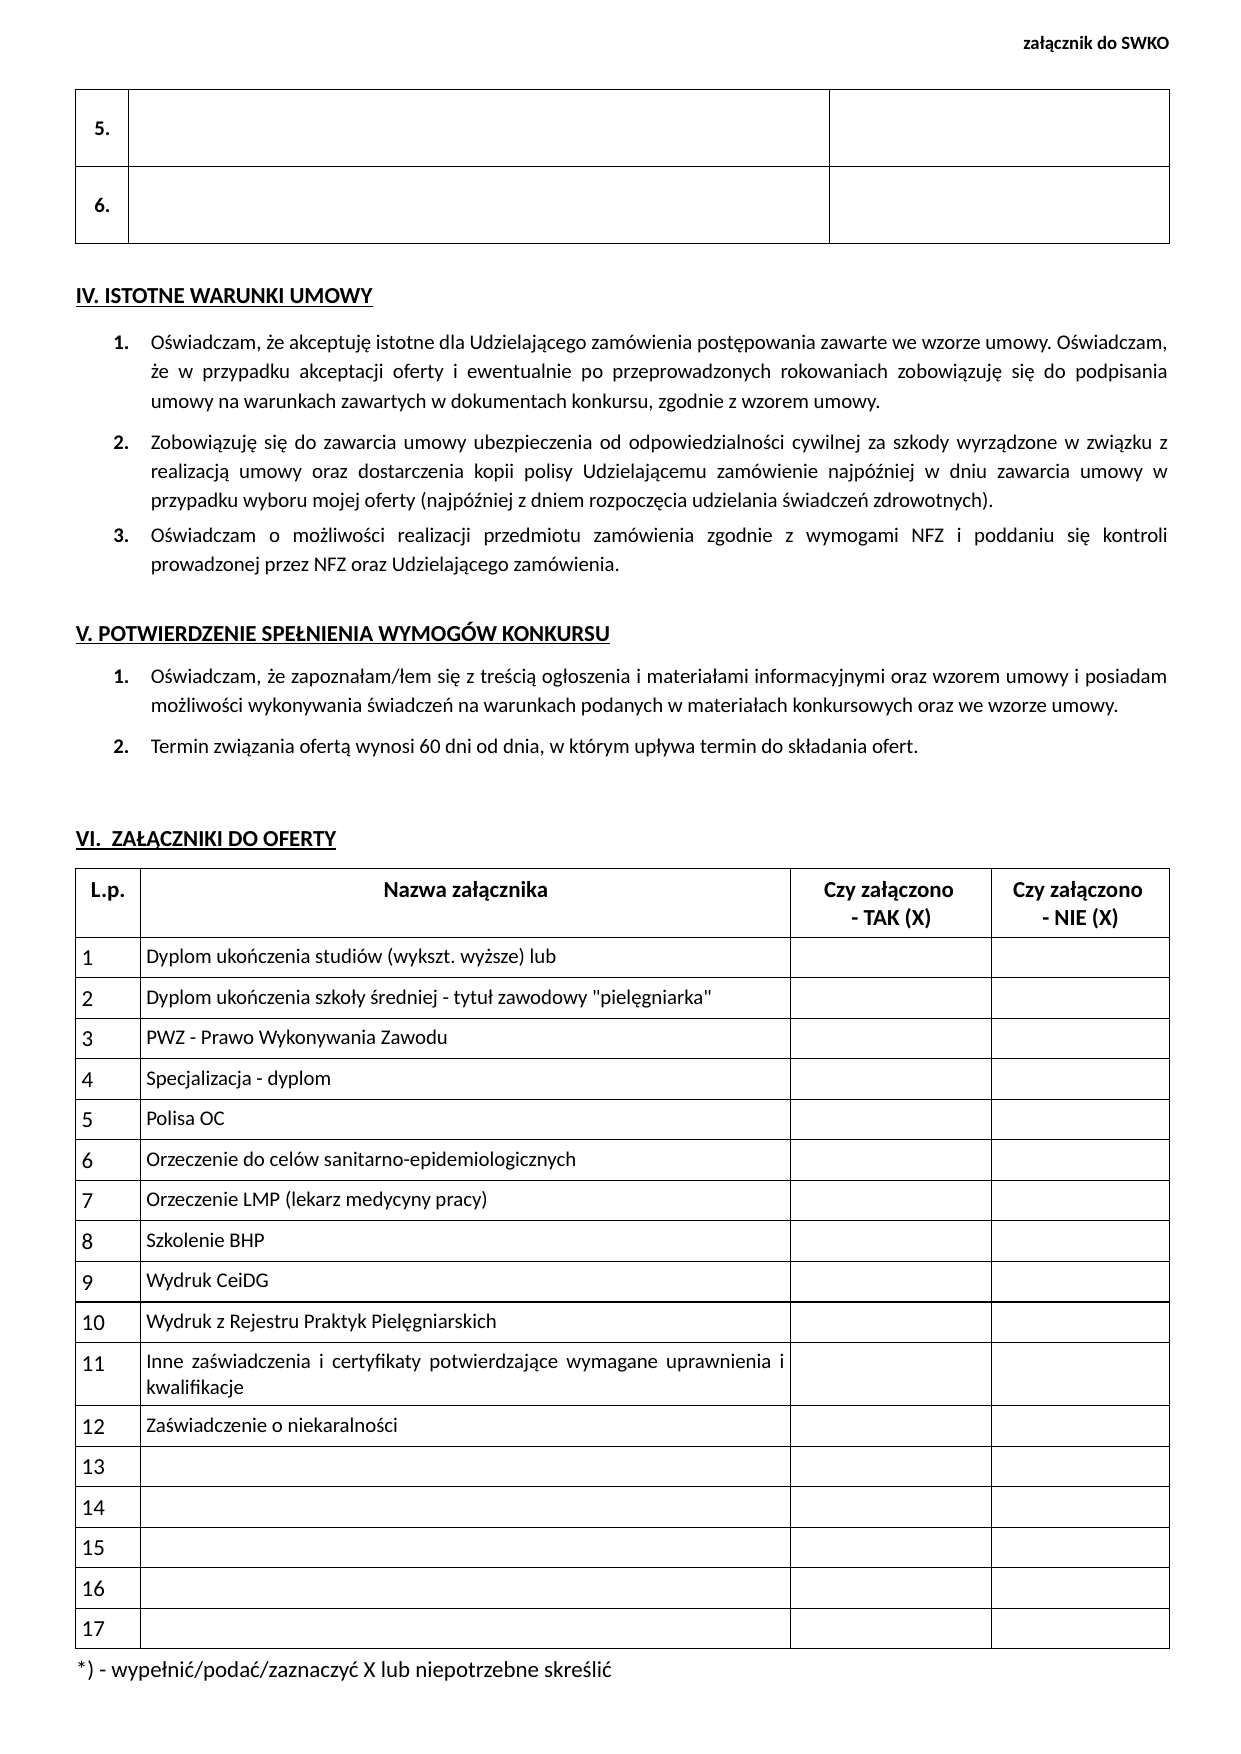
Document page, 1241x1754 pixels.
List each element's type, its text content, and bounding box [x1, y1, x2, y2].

text IV. ISTOTNE WARUNKI UMOWY [76, 282, 1169, 309]
table_cell [791, 978, 991, 1018]
table_cell [830, 167, 1169, 242]
table_cell [992, 1262, 1169, 1301]
table_cell [992, 1019, 1169, 1058]
table_header Czy załączono - TAK (X) [791, 869, 991, 937]
table_cell [830, 90, 1169, 166]
table_cell [791, 1140, 991, 1180]
table_cell [992, 1528, 1169, 1567]
table_cell Dyplom ukończenia szkoły średniej - tytuł zawodowy "pielęgniarka" [141, 978, 790, 1018]
table_cell [992, 1100, 1169, 1139]
table_cell Inne zaświadczenia i certyfikaty potwierdzające wymagane uprawnienia i kwalifikacje [141, 1343, 790, 1405]
text VI. ZAŁĄCZNIKI DO OFERTY [76, 824, 1169, 852]
table_cell [791, 1059, 991, 1099]
table_cell [992, 1406, 1169, 1446]
table_cell 1 [76, 938, 140, 977]
table_cell 3 [76, 1019, 140, 1058]
table_cell [992, 1487, 1169, 1527]
table_cell [791, 1528, 991, 1567]
table_cell [992, 1221, 1169, 1261]
table_cell PWZ - Prawo Wykonywania Zawodu [141, 1019, 790, 1058]
table_header Czy załączono - NIE (X) [992, 869, 1169, 937]
table_cell [141, 1528, 790, 1567]
table_cell [992, 1059, 1169, 1099]
table_cell 17 [76, 1609, 140, 1648]
table_cell [992, 938, 1169, 977]
table_cell [992, 978, 1169, 1018]
table_cell [129, 90, 829, 166]
table_cell [791, 1609, 991, 1648]
table_header L.p. [76, 869, 140, 937]
table_cell [992, 1609, 1169, 1648]
table_cell 11 [76, 1343, 140, 1405]
table_cell [791, 1487, 991, 1527]
list Oświadczam, że zapoznałam/łem się z treścią ogłoszenia i materiałami informacyjnymi oraz wzorem umowy i posiadam możliwości wykonywania świadczeń na warunkach podanych w materiałach konkursowych oraz we wzorze umowy. [113, 663, 1169, 717]
table_cell Zaświadczenie o niekaralności [141, 1406, 790, 1446]
table_cell 6 [76, 1140, 140, 1180]
list Oświadczam, że akceptuję istotne dla Udzielającego zamówienia postępowania zawarte we wzorze umowy. Oświadczam, że w przypadku akceptacji oferty i ewentualnie po przeprowadzonych rokowaniach zobowiązuję się do podpisania umowy na warunkach zawartych w dokumentach konkursu, zgodnie z wzorem umowy. [113, 329, 1169, 413]
table_cell 13 [76, 1447, 140, 1486]
table_cell 2 [76, 978, 140, 1018]
table_cell [141, 1568, 790, 1608]
table_cell Orzeczenie LMP (lekarz medycyny pracy) [141, 1181, 790, 1220]
table_cell 10 [76, 1303, 140, 1342]
list Zobowiązuję się do zawarcia umowy ubezpieczenia od odpowiedzialności cywilnej za szkody wyrządzone w związku z realizacją umowy oraz dostarczenia kopii polisy Udzielającemu zamówienie najpóźniej w dniu zawarcia umowy w przypadku wyboru mojej oferty (najpóźniej z dniem rozpoczęcia udzielania świadczeń zdrowotnych). [113, 429, 1169, 513]
table_cell [992, 1343, 1169, 1405]
text V. POTWIERDZENIE SPEŁNIENIA WYMOGÓW KONKURSU [76, 619, 1169, 647]
table_cell 7 [76, 1181, 140, 1220]
table_cell 5 [76, 1100, 140, 1139]
table_cell 15 [76, 1528, 140, 1567]
table_cell 16 [76, 1568, 140, 1608]
table_cell [992, 1447, 1169, 1486]
table_cell [992, 1181, 1169, 1220]
table_cell Orzeczenie do celów sanitarno-epidemiologicznych [141, 1140, 790, 1180]
table_cell 4 [76, 1059, 140, 1099]
table_cell [791, 1406, 991, 1446]
table_cell [791, 1019, 991, 1058]
table_cell Dyplom ukończenia studiów (wykszt. wyższe) lub [141, 938, 790, 977]
table_cell Wydruk CeiDG [141, 1262, 790, 1301]
text *) - wypełnić/podać/zaznaczyć X lub niepotrzebne skreślić [76, 1655, 1169, 1683]
table_cell Polisa OC [141, 1100, 790, 1139]
table_cell [791, 1100, 991, 1139]
table_cell 14 [76, 1487, 140, 1527]
list Termin związania ofertą wynosi 60 dni od dnia, w którym upływa termin do składania ofert. [113, 733, 1169, 758]
table_cell [791, 1181, 991, 1220]
table_cell 6. [76, 167, 128, 242]
table_cell 8 [76, 1221, 140, 1261]
table_cell [141, 1447, 790, 1486]
table_cell [791, 1221, 991, 1261]
table_cell [992, 1568, 1169, 1608]
list Oświadczam o możliwości realizacji przedmiotu zamówienia zgodnie z wymogami NFZ i poddaniu się kontroli prowadzonej przez NFZ oraz Udzielającego zamówienia. [113, 522, 1169, 577]
table_cell Specjalizacja - dyplom [141, 1059, 790, 1099]
table_cell [141, 1487, 790, 1527]
table_cell [129, 167, 829, 242]
table_cell [791, 1343, 991, 1405]
table_cell Szkolenie BHP [141, 1221, 790, 1261]
table_cell [791, 1303, 991, 1342]
table_cell [791, 1447, 991, 1486]
table_cell Wydruk z Rejestru Praktyk Pielęgniarskich [141, 1303, 790, 1342]
table_cell [992, 1303, 1169, 1342]
table_cell 5. [76, 90, 128, 166]
table_cell [992, 1140, 1169, 1180]
table_cell [791, 1568, 991, 1608]
table_cell [791, 1262, 991, 1301]
table_cell 12 [76, 1406, 140, 1446]
table_cell [791, 938, 991, 977]
table_cell [141, 1609, 790, 1648]
table_cell 9 [76, 1262, 140, 1301]
table_header Nazwa załącznika [141, 869, 790, 937]
